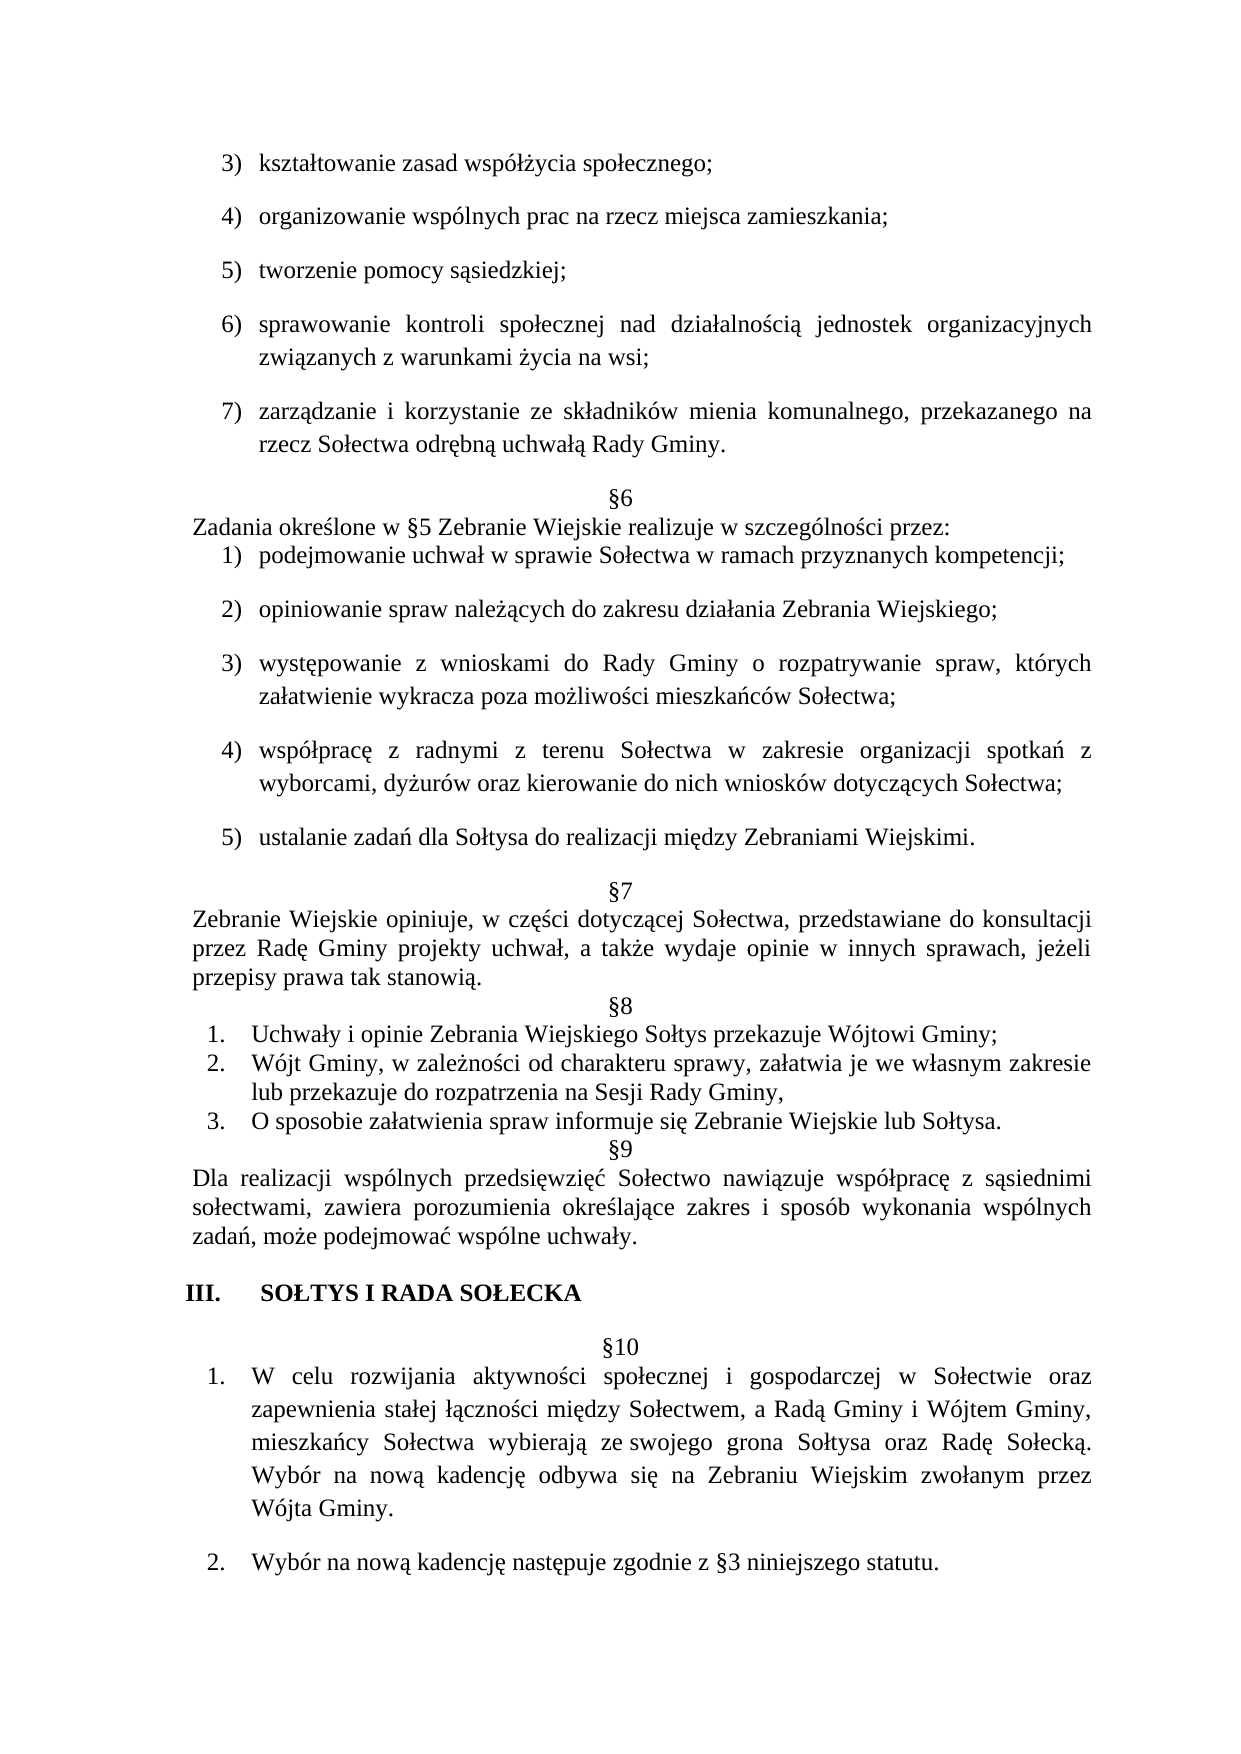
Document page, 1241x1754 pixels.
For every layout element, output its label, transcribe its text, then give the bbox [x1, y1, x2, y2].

list opiniowanie spraw należących do zakresu działania Zebrania Wiejskiego; [221, 594, 1093, 623]
list współpracę z radnymi z terenu Sołectwa w zakresie organizacji spotkań z wyborcami, dyżurów oraz kierowanie do nich wniosków dotyczących Sołectwa; [221, 735, 1093, 797]
list ustalanie zadań dla Sołtysa do realizacji między Zebraniami Wiejskimi. [221, 822, 1093, 851]
list W celu rozwijania aktywności społecznej i gospodarczej w Sołectwie oraz zapewnienia stałej łączności między Sołectwem, a Radą Gminy i Wójtem Gminy, mieszkańcy Sołectwa wybierają ze swojego grona Sołtysa oraz Radę Sołecką. Wybór na nową kadencję odbywa się na Zebraniu Wiejskim zwołanym przez Wójta Gminy. [207, 1361, 1093, 1522]
text §7 [148, 876, 1093, 904]
list podejmowanie uchwał w sprawie Sołectwa w ramach przyznanych kompetencji; [221, 540, 1093, 569]
text §10 [148, 1332, 1093, 1361]
text Dla realizacji wspólnych przedsięwzięć Sołectwo nawiązuje współpracę z sąsiednimi sołectwami, zawiera porozumienia określające zakres i sposób wykonania wspólnych zadań, może podejmować wspólne uchwały. [192, 1163, 1093, 1249]
text Zadania określone w §5 Zebranie Wiejskie realizuje w szczególności przez: [192, 512, 1093, 540]
list kształtowanie zasad współżycia społecznego; [221, 148, 1093, 176]
text 3. O sposobie załatwienia spraw informuje się Zebranie Wiejskie lub Sołtysa. [207, 1106, 1093, 1134]
list sprawowanie kontroli społecznej nad działalnością jednostek organizacyjnych związanych z warunkami życia na wsi; [221, 309, 1093, 371]
list tworzenie pomocy sąsiedzkiej; [221, 255, 1093, 284]
text §6 [148, 483, 1093, 512]
list występowanie z wnioskami do Rady Gminy o rozpatrywanie spraw, których załatwienie wykracza poza możliwości mieszkańców Sołectwa; [221, 648, 1093, 710]
list Wybór na nową kadencję następuje zgodnie z §3 niniejszego statutu. [207, 1547, 1093, 1576]
text Zebranie Wiejskie opiniuje, w części dotyczącej Sołectwa, przedstawiane do konsultacji przez Radę Gminy projekty uchwał, a także wydaje opinie w innych sprawach, jeżeli przepisy prawa tak stanowią. [192, 904, 1093, 991]
text 1. Uchwały i opinie Zebrania Wiejskiego Sołtys przekazuje Wójtowi Gminy; [207, 1019, 1093, 1048]
text §9 [148, 1134, 1093, 1163]
list zarządzanie i korzystanie ze składników mienia komunalnego, przekazanego na rzecz Sołectwa odrębną uchwałą Rady Gminy. [221, 396, 1093, 458]
text 2. Wójt Gminy, w zależności od charakteru sprawy, załatwia je we własnym zakresie lub przekazuje do rozpatrzenia na Sesji Rady Gminy, [207, 1048, 1093, 1106]
text §8 [148, 991, 1093, 1019]
list organizowanie wspólnych prac na rzecz miejsca zamieszkania; [221, 201, 1093, 230]
list SOŁTYS I RADA SOŁECKA [185, 1278, 1093, 1307]
